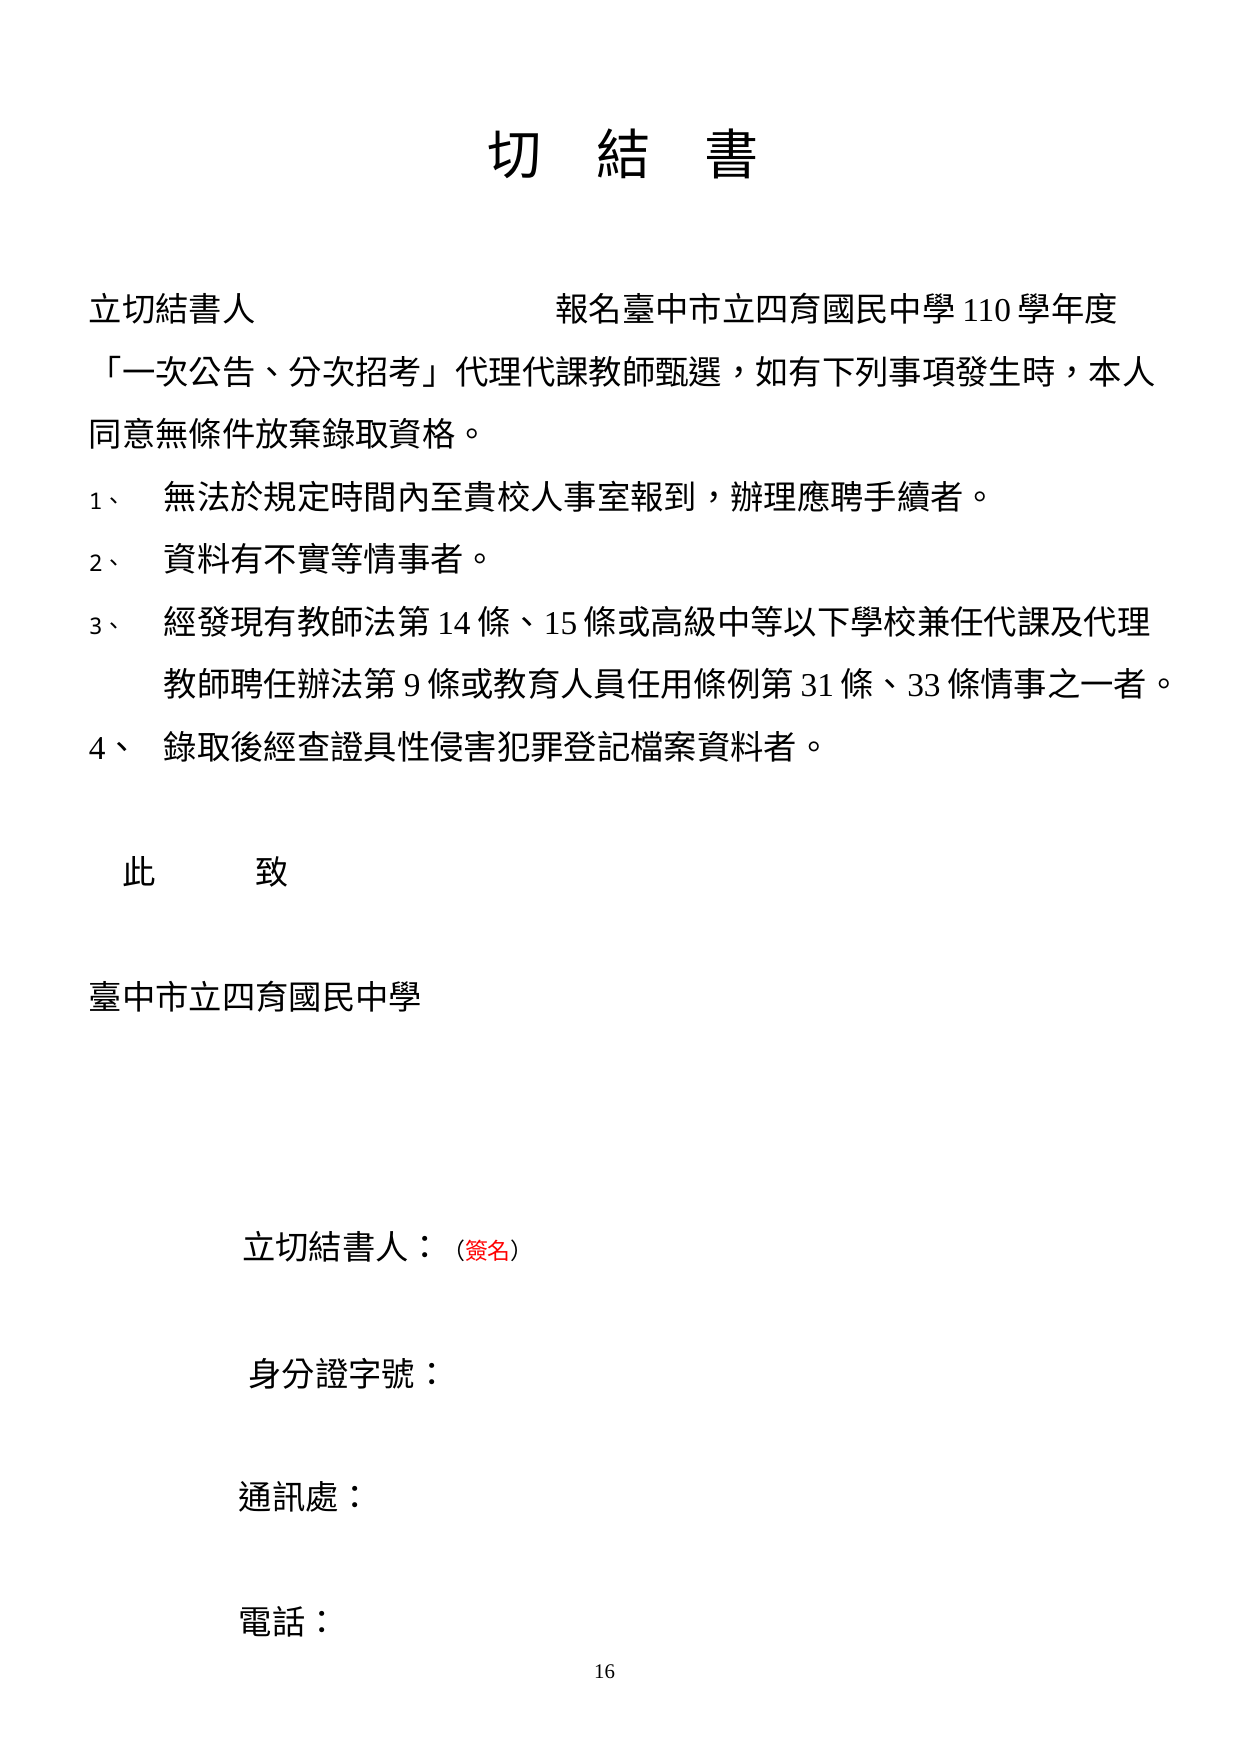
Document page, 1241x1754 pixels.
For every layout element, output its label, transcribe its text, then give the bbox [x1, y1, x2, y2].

list 無法於規定時間內至貴校人事室報到，辦理應聘手續者。 [89, 453, 1157, 516]
list 錄取後經查證具性侵害犯罪登記檔案資料者。 [89, 703, 1157, 766]
text 立切結書人 報名臺中市立四育國民中學110學年度「一次公告、分次招考」代理代課教師甄選，如有下列事項發生時，本人同意無條件放棄錄取資格。 [89, 266, 1157, 453]
list 經發現有教師法第14條、15條或高級中等以下學校兼任代課及代理教師聘任辦法第9條或教育人員任用條例第31條、33條情事之一者。 [89, 578, 1157, 703]
list 資料有不實等情事者。 [89, 516, 1157, 578]
text 電話： [89, 1578, 1157, 1641]
text 此 致 [89, 828, 1157, 891]
text 通訊處： [89, 1453, 1157, 1516]
text 身分證字號： [89, 1328, 1157, 1391]
text 臺中市立四育國民中學 [89, 953, 1157, 1016]
text 切 結 書 [89, 78, 1157, 203]
text 立切結書人：（簽名） [89, 1203, 1157, 1266]
